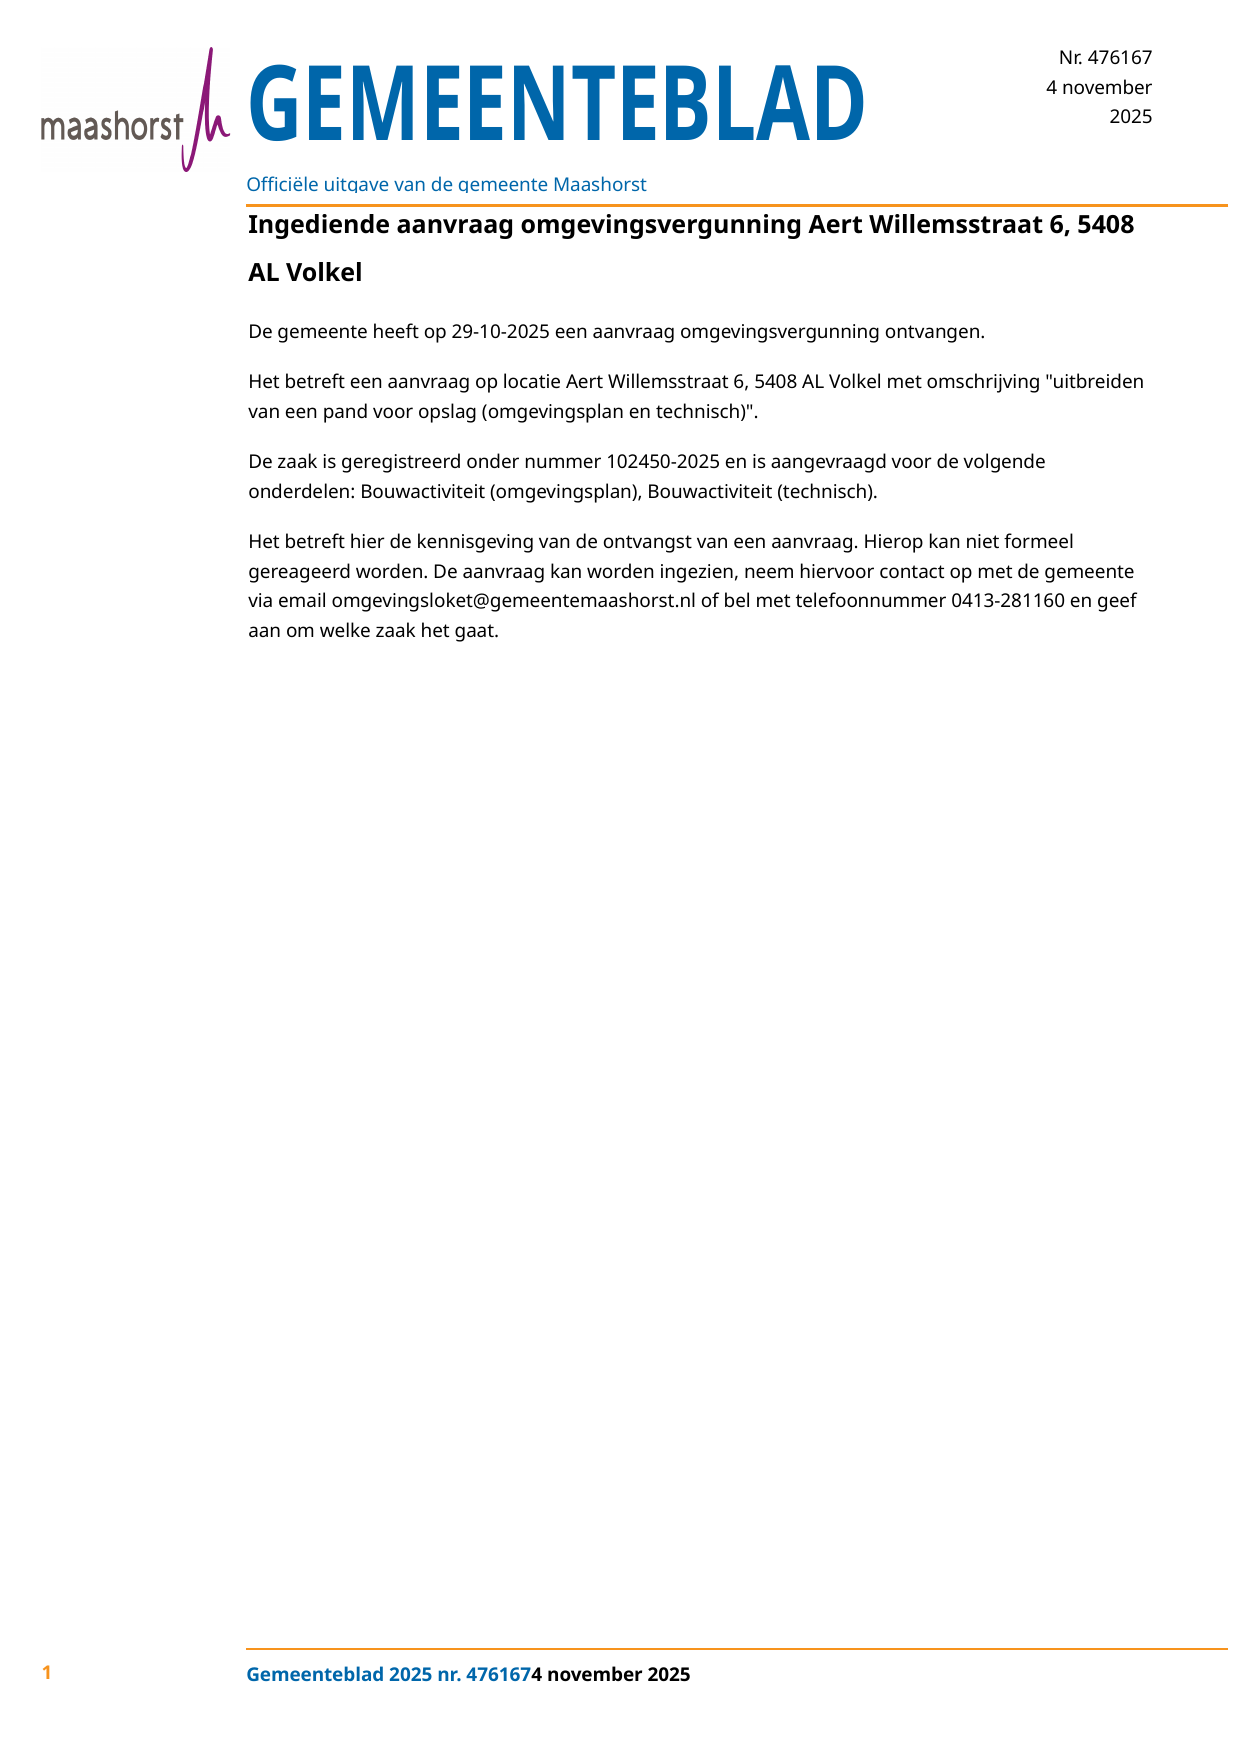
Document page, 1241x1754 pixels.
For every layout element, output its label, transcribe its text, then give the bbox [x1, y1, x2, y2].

text Het betreft hier de kennisgeving van de ontvangst van een aanvraag. Hierop kan niet formeel gereageerd worden. De aanvraag kan worden ingezien, neem hiervoor contact op met de gemeente via email omgevingsloket@gemeentemaashorst.nl of bel met telefoonnummer 0413-281160 en geef aan om welke zaak het gaat. [248, 528, 1152, 643]
text De zaak is geregistreerd onder nummer 102450-2025 en is aangevraagd voor de volgende onderdelen: Bouwactiviteit (omgevingsplan), Bouwactiviteit (technisch). [248, 448, 1152, 504]
text De gemeente heeft op 29-10-2025 een aanvraag omgevingsvergunning ontvangen. [248, 318, 1152, 344]
picture [41, 47, 231, 172]
text Het betreft een aanvraag op locatie Aert Willemsstraat 6, 5408 AL Volkel met omschrijving "uitbreiden van een pand voor opslag (omgevingsplan en technisch)". [248, 368, 1152, 424]
text Ingediende aanvraag omgevingsvergunning Aert Willemsstraat 6, 5408 AL Volkel [248, 207, 1152, 288]
